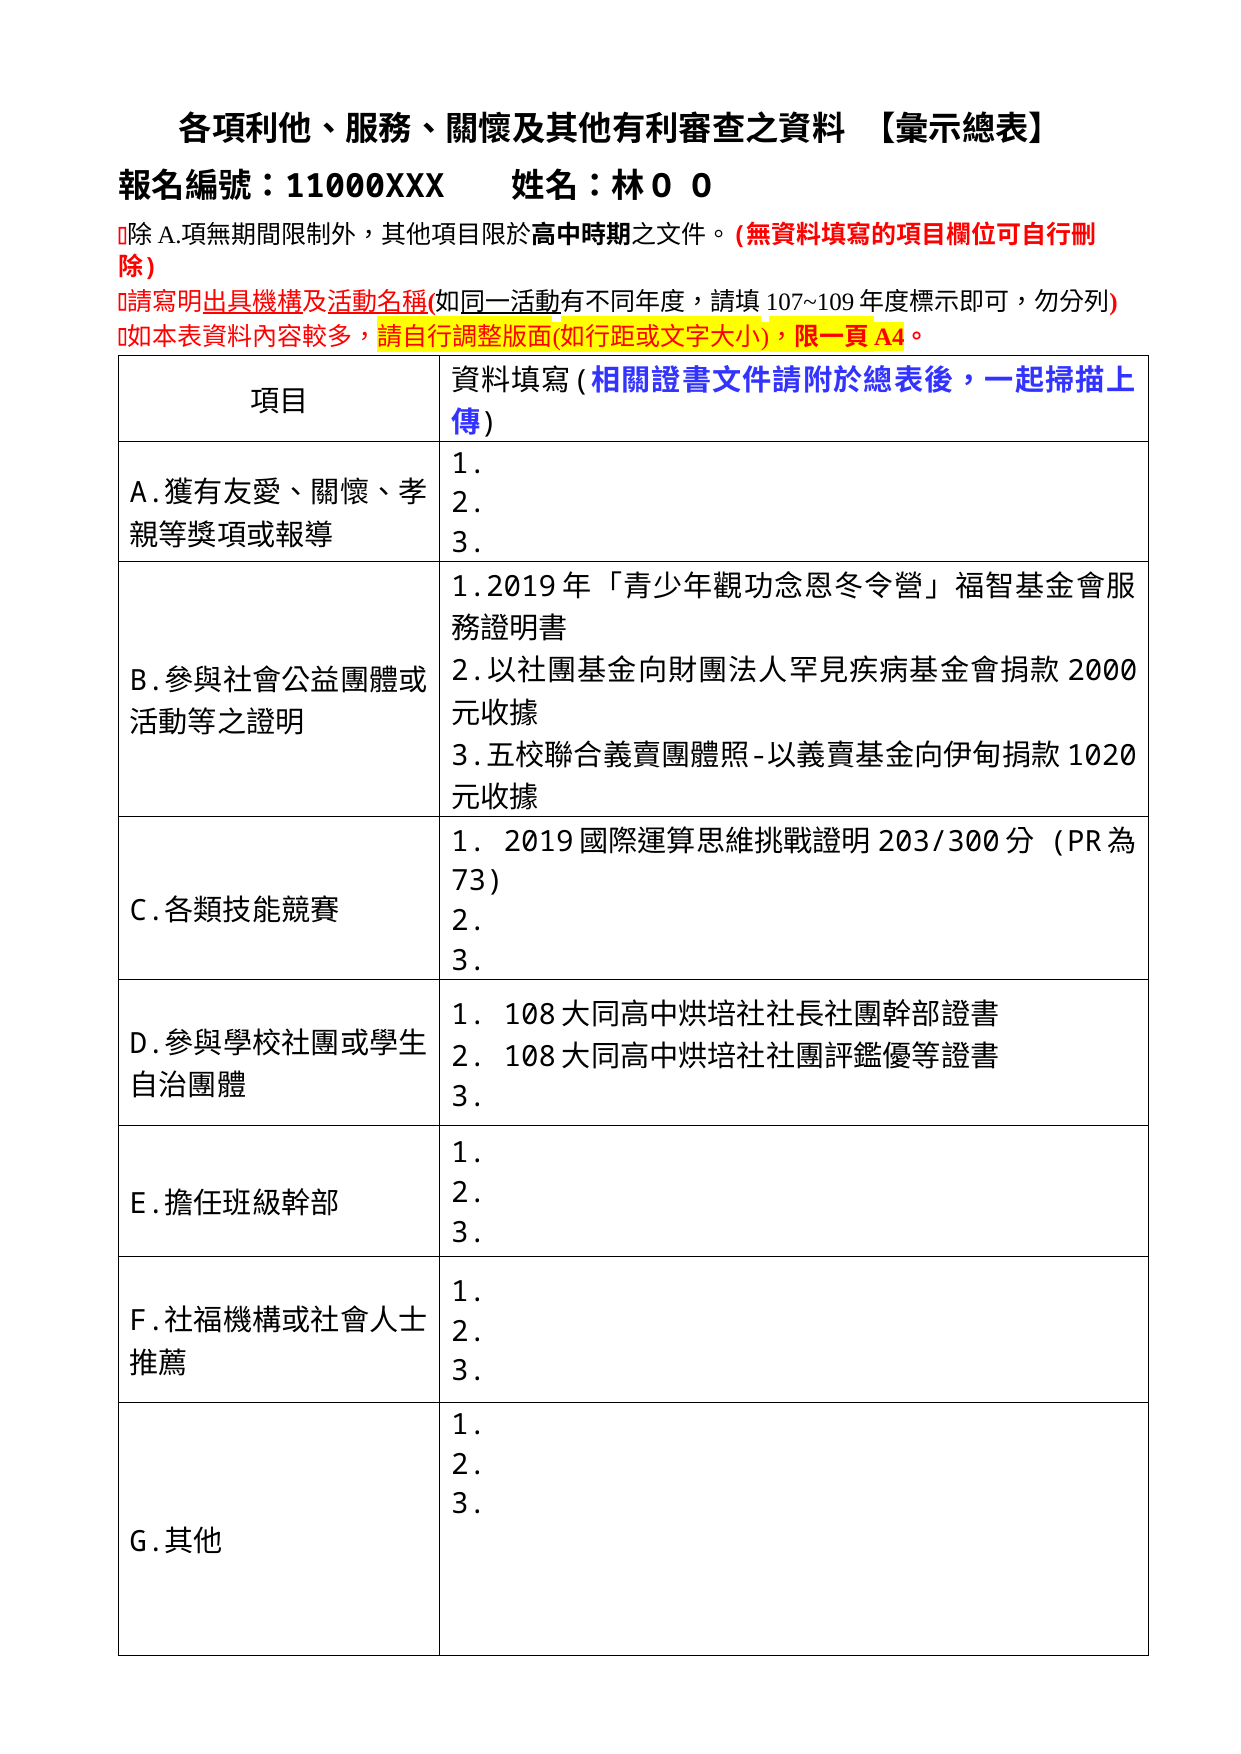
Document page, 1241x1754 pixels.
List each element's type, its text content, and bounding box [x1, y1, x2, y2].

table_cell 1. 2019國際運算思維挑戰證明203/300分 (PR為73) 2. 3. [440, 817, 1148, 979]
text 除A.項無期間限制外，其他項目限於高中時期之文件。(無資料填寫的項目欄位可自行刪除) [118, 219, 1122, 281]
table_cell A.獲有友愛、關懷、孝親等獎項或報導 [119, 442, 439, 561]
table_cell E.擔任班級幹部 [119, 1126, 439, 1256]
table_cell D.參與學校社團或學生自治團體 [119, 980, 439, 1125]
table_cell 1. 2. 3. [440, 1257, 1148, 1402]
text 如本表資料內容較多，請自行調整版面(如行距或文字大小)，限一頁A4。 [118, 320, 1122, 351]
table_header 項目 [119, 356, 439, 441]
text 各項利他、服務、關懷及其他有利審查之資料 【彙示總表】 [118, 102, 1122, 150]
text 報名編號：11000XXX 姓名：林O O [118, 159, 1122, 208]
table_cell F.社福機構或社會人士推薦 [119, 1257, 439, 1402]
table_header 資料填寫(相關證書文件請附於總表後，一起掃描上傳) [440, 356, 1148, 441]
text 請寫明出具機構及活動名稱(如同一活動有不同年度，請填107~109年度標示即可，勿分列) [118, 285, 1122, 316]
table_cell G.其他 [119, 1403, 439, 1655]
table_cell 1. 2. 3. [440, 1403, 1148, 1655]
table_cell 1. 2. 3. [440, 442, 1148, 561]
table_cell 1. 2. 3. [440, 1126, 1148, 1256]
table_cell B.參與社會公益團體或活動等之證明 [119, 562, 439, 816]
table_cell 1.2019年「青少年觀功念恩冬令營」福智基金會服務證明書 2.以社團基金向財團法人罕見疾病基金會捐款2000元收據 3.五校聯合義賣團體照-以義賣基金向伊甸捐款1020元收據 [440, 562, 1148, 816]
table_cell C.各類技能競賽 [119, 817, 439, 979]
table_cell 1. 108大同高中烘培社社長社團幹部證書 2. 108大同高中烘培社社團評鑑優等證書 3. [440, 980, 1148, 1125]
